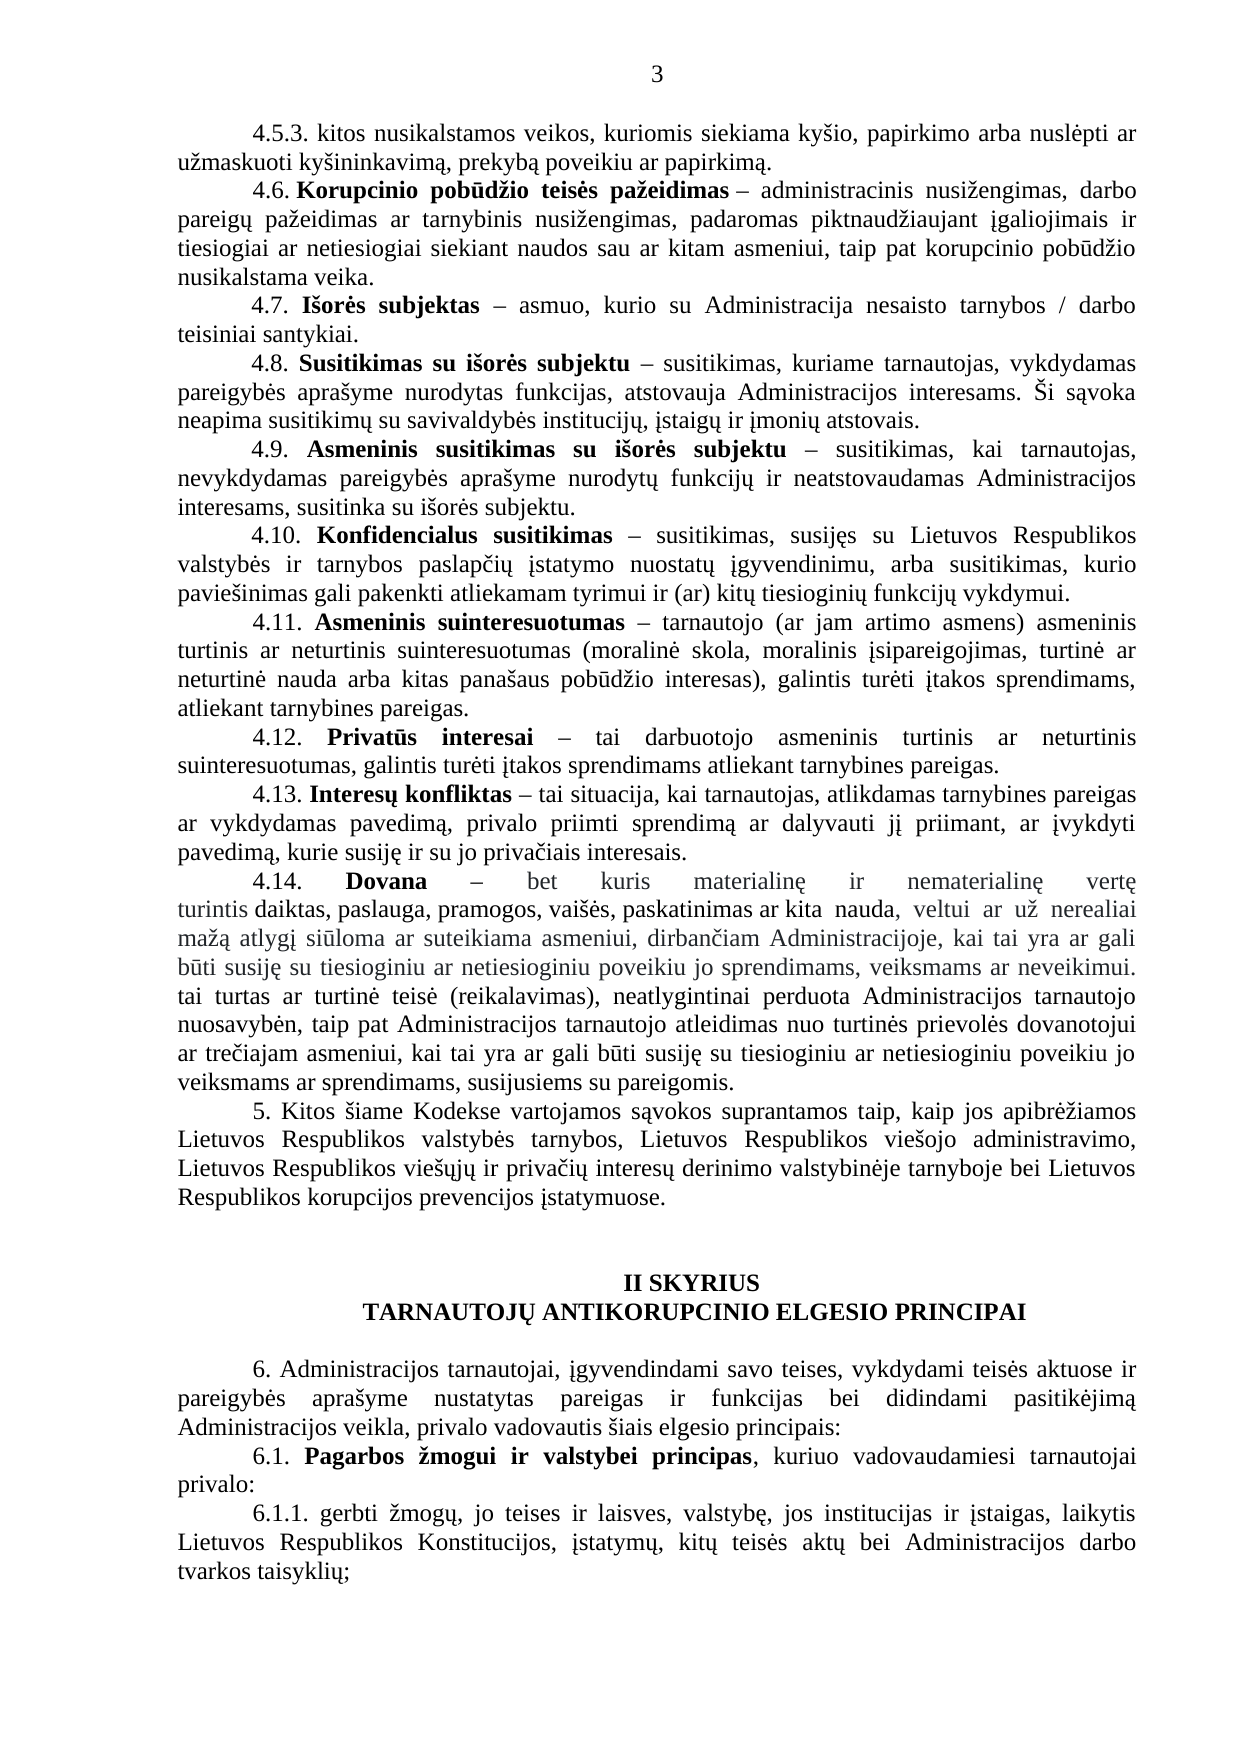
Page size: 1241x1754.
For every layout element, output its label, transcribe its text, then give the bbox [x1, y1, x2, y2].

text 4.12. Privatūs interesai – tai darbuotojo asmeninis turtinis ar neturtinis suinteresuotumas, galintis turėti įtakos sprendimams atliekant tarnybines pareigas. [177, 722, 1137, 779]
text 6.1.1. gerbti žmogų, jo teises ir laisves, valstybę, jos institucijas ir įstaigas, laikytis Lietuvos Respublikos Konstitucijos, įstatymų, kitų teisės aktų bei Administracijos darbo tvarkos taisyklių; [177, 1498, 1137, 1584]
text TARNAUTOJŲ ANTIKORUPCINIO ELGESIO PRINCIPAI [177, 1297, 1137, 1326]
text II SKYRIUS [177, 1268, 1137, 1297]
text 4.8. Susitikimas su išorės subjektu – susitikimas, kuriame tarnautojas, vykdydamas pareigybės aprašyme nurodytas funkcijas, atstovauja Administracijos interesams. Ši sąvoka neapima susitikimų su savivaldybės institucijų, įstaigų ir įmonių atstovais. [177, 348, 1137, 434]
text 4.10. Konfidencialus susitikimas – susitikimas, susijęs su Lietuvos Respublikos valstybės ir tarnybos paslapčių įstatymo nuostatų įgyvendinimu, arba susitikimas, kurio paviešinimas gali pakenkti atliekamam tyrimui ir (ar) kitų tiesioginių funkcijų vykdymui. [177, 521, 1137, 607]
text 4.7. Išorės subjektas – asmuo, kurio su Administracija nesaisto tarnybos / darbo teisiniai santykiai. [177, 291, 1137, 348]
text 6.1. Pagarbos žmogui ir valstybei principas, kuriuo vadovaudamiesi tarnautojai privalo: [177, 1441, 1137, 1498]
text 4.9. Asmeninis susitikimas su išorės subjektu – susitikimas, kai tarnautojas, nevykdydamas pareigybės aprašyme nurodytų funkcijų ir neatstovaudamas Administracijos interesams, susitinka su išorės subjektu. [177, 434, 1137, 521]
text 4.13. Interesų konfliktas – tai situacija, kai tarnautojas, atlikdamas tarnybines pareigas ar vykdydamas pavedimą, privalo priimti sprendimą ar dalyvauti jį priimant, ar įvykdyti pavedimą, kurie susiję ir su jo privačiais interesais. [177, 779, 1137, 866]
text 4.11. Asmeninis suinteresuotumas – tarnautojo (ar jam artimo asmens) asmeninis turtinis ar neturtinis suinteresuotumas (moralinė skola, moralinis įsipareigojimas, turtinė ar neturtinė nauda arba kitas panašaus pobūdžio interesas), galintis turėti įtakos sprendimams, atliekant tarnybines pareigas. [177, 607, 1137, 722]
text 4.5.3. kitos nusikalstamos veikos, kuriomis siekiama kyšio, papirkimo arba nuslėpti ar užmaskuoti kyšininkavimą, prekybą poveikiu ar papirkimą. [177, 118, 1137, 176]
text 5. Kitos šiame Kodekse vartojamos sąvokos suprantamos taip, kaip jos apibrėžiamos Lietuvos Respublikos valstybės tarnybos, Lietuvos Respublikos viešojo administravimo, Lietuvos Respublikos viešųjų ir privačių interesų derinimo valstybinėje tarnyboje bei Lietuvos Respublikos korupcijos prevencijos įstatymuose. [177, 1096, 1137, 1211]
text 6. Administracijos tarnautojai, įgyvendindami savo teises, vykdydami teisės aktuose ir pareigybės aprašyme nustatytas pareigas ir funkcijas bei didindami pasitikėjimą Administracijos veikla, privalo vadovautis šiais elgesio principais: [177, 1354, 1137, 1441]
text 4.6. Korupcinio pobūdžio teisės pažeidimas – administracinis nusižengimas, darbo pareigų pažeidimas ar tarnybinis nusižengimas, padaromas piktnaudžiaujant įgaliojimais ir tiesiogiai ar netiesiogiai siekiant naudos sau ar kitam asmeniui, taip pat korupcinio pobūdžio nusikalstama veika. [177, 176, 1137, 291]
text 4.14. Dovana – bet kuris materialinę ir nematerialinę vertę turintis daiktas, paslauga, pramogos, vaišės, paskatinimas ar kita nauda, veltui ar už nerealiai mažą atlygį siūloma ar suteikiama asmeniui, dirbančiam Administracijoje, kai tai yra ar gali būti susiję su tiesioginiu ar netiesioginiu poveikiu jo sprendimams, veiksmams ar neveikimui. tai turtas ar turtinė teisė (reikalavimas), neatlygintinai perduota Administracijos tarnautojo nuosavybėn, taip pat Administracijos tarnautojo atleidimas nuo turtinės prievolės dovanotojui ar trečiajam asmeniui, kai tai yra ar gali būti susiję su tiesioginiu ar netiesioginiu poveikiu jo veiksmams ar sprendimams, susijusiems su pareigomis. [177, 866, 1137, 1096]
